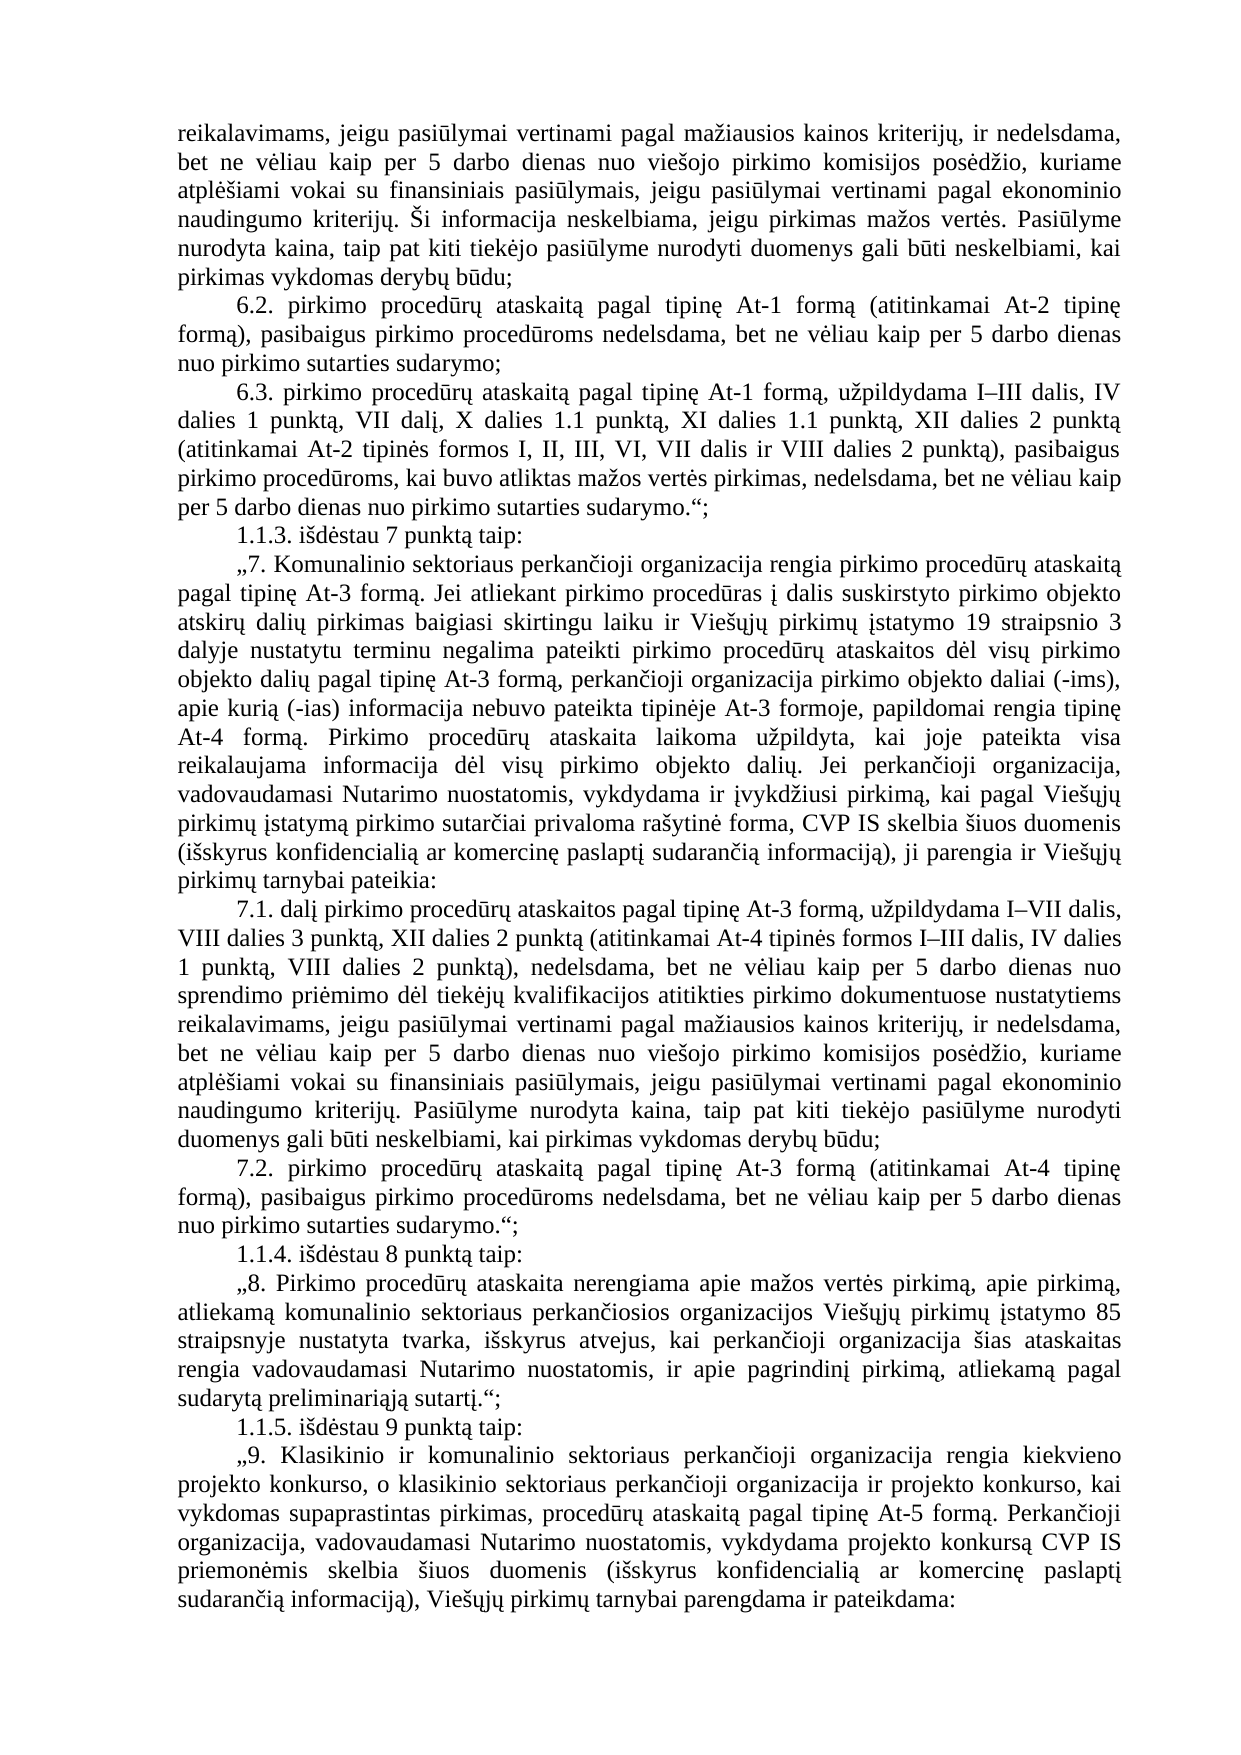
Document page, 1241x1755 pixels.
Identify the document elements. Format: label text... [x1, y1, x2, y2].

text 7.2. pirkimo procedūrų ataskaitą pagal tipinę At-3 formą (atitinkamai At-4 tipinę formą), pasibaigus pirkimo procedūroms nedelsdama, bet ne vėliau kaip per 5 darbo dienas nuo pirkimo sutarties sudarymo.“; [177, 1153, 1122, 1239]
text 1.1.5. išdėstau 9 punktą taip: [177, 1412, 1122, 1441]
text „7. Komunalinio sektoriaus perkančioji organizacija rengia pirkimo procedūrų ataskaitą pagal tipinę At-3 formą. Jei atliekant pirkimo procedūras į dalis suskirstyto pirkimo objekto atskirų dalių pirkimas baigiasi skirtingu laiku ir Viešųjų pirkimų įstatymo 19 straipsnio 3 dalyje nustatytu terminu negalima pateikti pirkimo procedūrų ataskaitos dėl visų pirkimo objekto dalių pagal tipinę At-3 formą, perkančioji organizacija pirkimo objekto daliai (-ims), apie kurią (-ias) informacija nebuvo pateikta tipinėje At-3 formoje, papildomai rengia tipinę At-4 formą. Pirkimo procedūrų ataskaita laikoma užpildyta, kai joje pateikta visa reikalaujama informacija dėl visų pirkimo objekto dalių. Jei perkančioji organizacija, vadovaudamasi Nutarimo nuostatomis, vykdydama ir įvykdžiusi pirkimą, kai pagal Viešųjų pirkimų įstatymą pirkimo sutarčiai privaloma rašytinė forma, CVP IS skelbia šiuos duomenis (išskyrus konfidencialią ar komercinę paslaptį sudarančią informaciją), ji parengia ir Viešųjų pirkimų tarnybai pateikia: [177, 549, 1122, 894]
text 1.1.4. išdėstau 8 punktą taip: [177, 1239, 1122, 1268]
text 6.3. pirkimo procedūrų ataskaitą pagal tipinę At-1 formą, užpildydama I–III dalis, IV dalies 1 punktą, VII dalį, X dalies 1.1 punktą, XI dalies 1.1 punktą, XII dalies 2 punktą (atitinkamai At-2 tipinės formos I, II, III, VI, VII dalis ir VIII dalies 2 punktą), pasibaigus pirkimo procedūroms, kai buvo atliktas mažos vertės pirkimas, nedelsdama, bet ne vėliau kaip per 5 darbo dienas nuo pirkimo sutarties sudarymo.“; [177, 377, 1122, 521]
text 7.1. dalį pirkimo procedūrų ataskaitos pagal tipinę At-3 formą, užpildydama I–VII dalis, VIII dalies 3 punktą, XII dalies 2 punktą (atitinkamai At-4 tipinės formos I–III dalis, IV dalies 1 punktą, VIII dalies 2 punktą), nedelsdama, bet ne vėliau kaip per 5 darbo dienas nuo sprendimo priėmimo dėl tiekėjų kvalifikacijos atitikties pirkimo dokumentuose nustatytiems reikalavimams, jeigu pasiūlymai vertinami pagal mažiausios kainos kriterijų, ir nedelsdama, bet ne vėliau kaip per 5 darbo dienas nuo viešojo pirkimo komisijos posėdžio, kuriame atplėšiami vokai su finansiniais pasiūlymais, jeigu pasiūlymai vertinami pagal ekonominio naudingumo kriterijų. Pasiūlyme nurodyta kaina, taip pat kiti tiekėjo pasiūlyme nurodyti duomenys gali būti neskelbiami, kai pirkimas vykdomas derybų būdu; [177, 894, 1122, 1153]
text reikalavimams, jeigu pasiūlymai vertinami pagal mažiausios kainos kriterijų, ir nedelsdama, bet ne vėliau kaip per 5 darbo dienas nuo viešojo pirkimo komisijos posėdžio, kuriame atplėšiami vokai su finansiniais pasiūlymais, jeigu pasiūlymai vertinami pagal ekonominio naudingumo kriterijų. Ši informacija neskelbiama, jeigu pirkimas mažos vertės. Pasiūlyme nurodyta kaina, taip pat kiti tiekėjo pasiūlyme nurodyti duomenys gali būti neskelbiami, kai pirkimas vykdomas derybų būdu; [177, 118, 1122, 291]
text 6.2. pirkimo procedūrų ataskaitą pagal tipinę At-1 formą (atitinkamai At-2 tipinę formą), pasibaigus pirkimo procedūroms nedelsdama, bet ne vėliau kaip per 5 darbo dienas nuo pirkimo sutarties sudarymo; [177, 291, 1122, 377]
text „8. Pirkimo procedūrų ataskaita nerengiama apie mažos vertės pirkimą, apie pirkimą, atliekamą komunalinio sektoriaus perkančiosios organizacijos Viešųjų pirkimų įstatymo 85 straipsnyje nustatyta tvarka, išskyrus atvejus, kai perkančioji organizacija šias ataskaitas rengia vadovaudamasi Nutarimo nuostatomis, ir apie pagrindinį pirkimą, atliekamą pagal sudarytą preliminariąją sutartį.“; [177, 1268, 1122, 1412]
text 1.1.3. išdėstau 7 punktą taip: [177, 521, 1122, 549]
text „9. Klasikinio ir komunalinio sektoriaus perkančioji organizacija rengia kiekvieno projekto konkurso, o klasikinio sektoriaus perkančioji organizacija ir projekto konkurso, kai vykdomas supaprastintas pirkimas, procedūrų ataskaitą pagal tipinę At-5 formą. Perkančioji organizacija, vadovaudamasi Nutarimo nuostatomis, vykdydama projekto konkursą CVP IS priemonėmis skelbia šiuos duomenis (išskyrus konfidencialią ar komercinę paslaptį sudarančią informaciją), Viešųjų pirkimų tarnybai parengdama ir pateikdama: [177, 1441, 1122, 1613]
